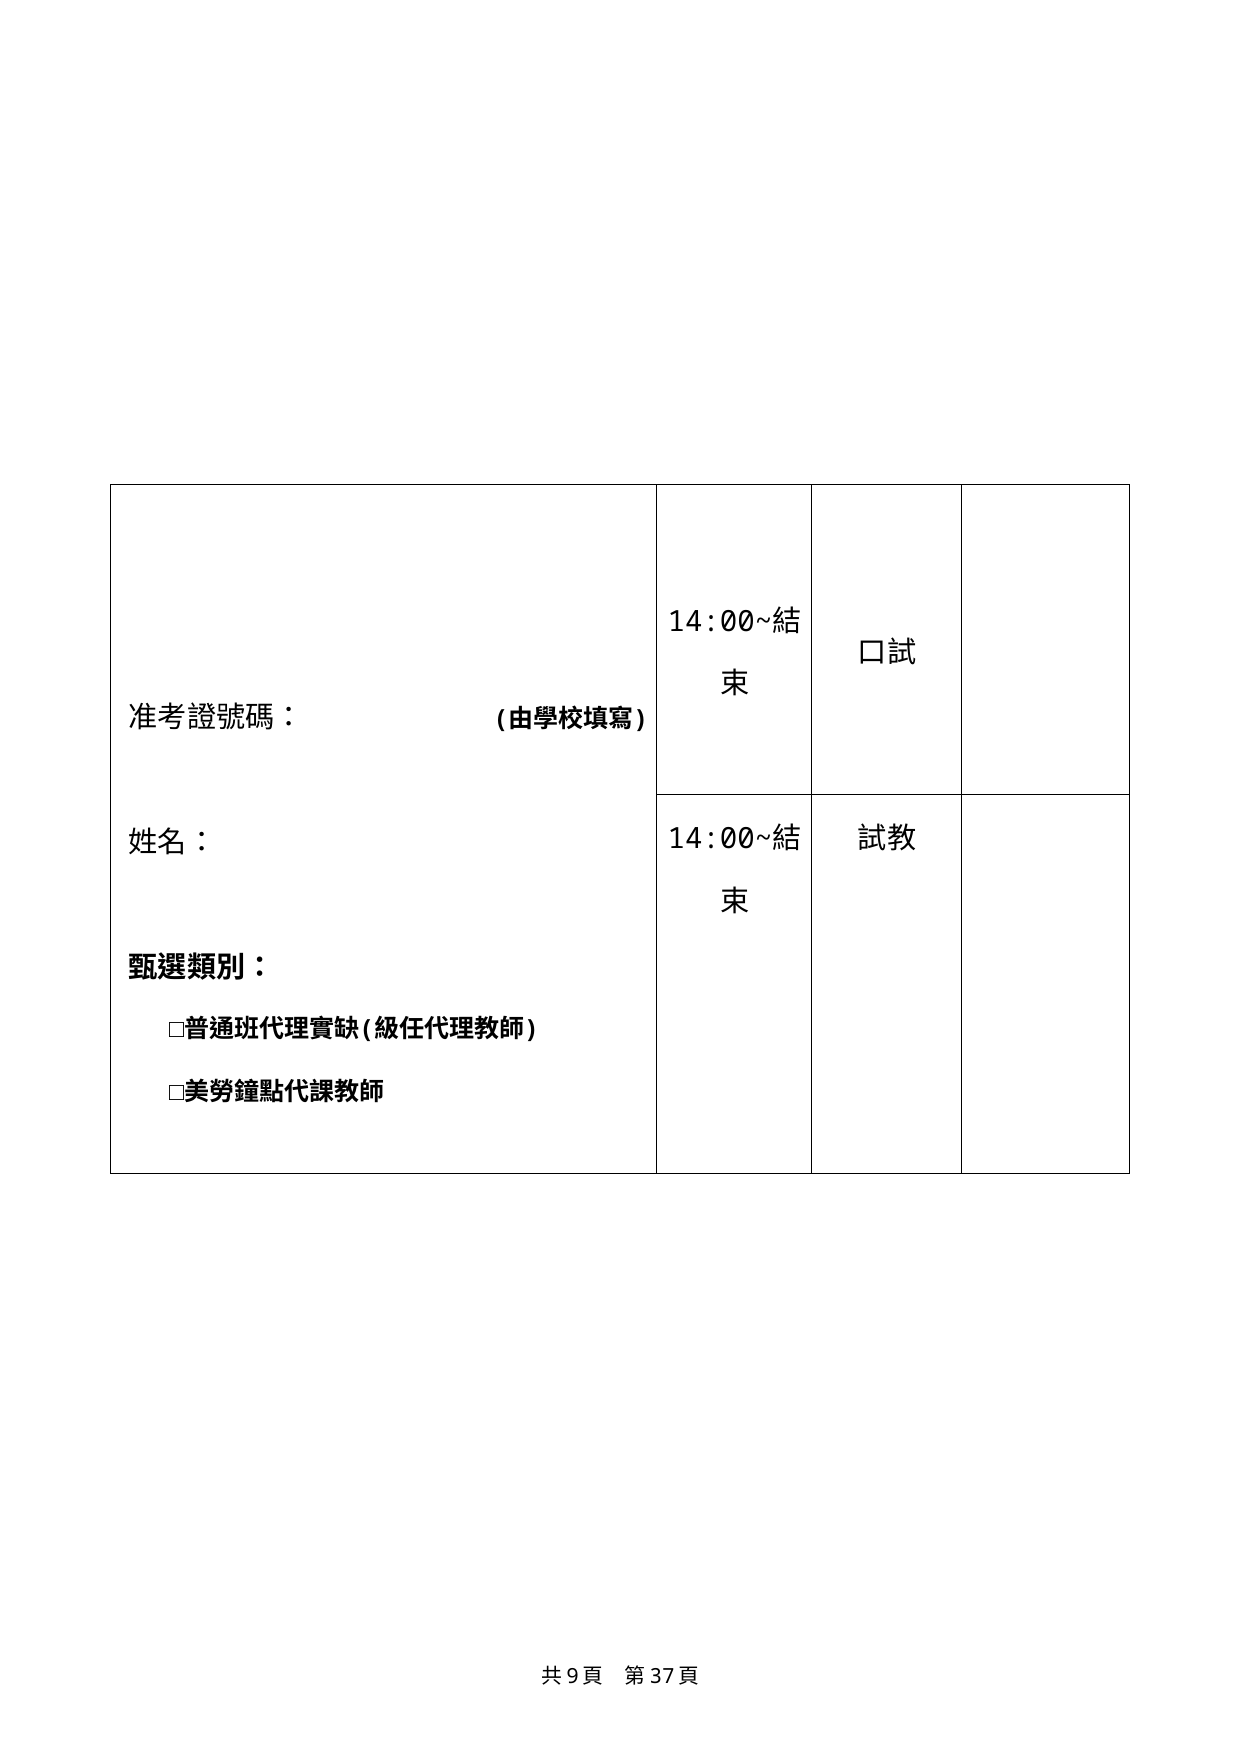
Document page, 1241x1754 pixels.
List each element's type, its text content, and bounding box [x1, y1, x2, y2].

table_cell 14:00~結束 [657, 485, 811, 793]
table_cell 14:00~結束 [657, 795, 811, 1173]
table_cell [962, 485, 1129, 793]
table_header 113學年度臺中市潭子區潭子國民小學 代理教師甄選准考證 准考證號碼： (由學校填寫) 姓名： 甄選類別： □普通班代理實缺(級任代理教師) □美勞鐘點代課教師 報考梯次: □第一次招考 □第二次招考 □第三次招考 □第四次招考 □第五次招考 □第六次招考 [111, 485, 656, 1173]
table_cell [962, 795, 1129, 1173]
table_cell 試教 [812, 795, 961, 1173]
table_cell 口試 [812, 485, 961, 793]
